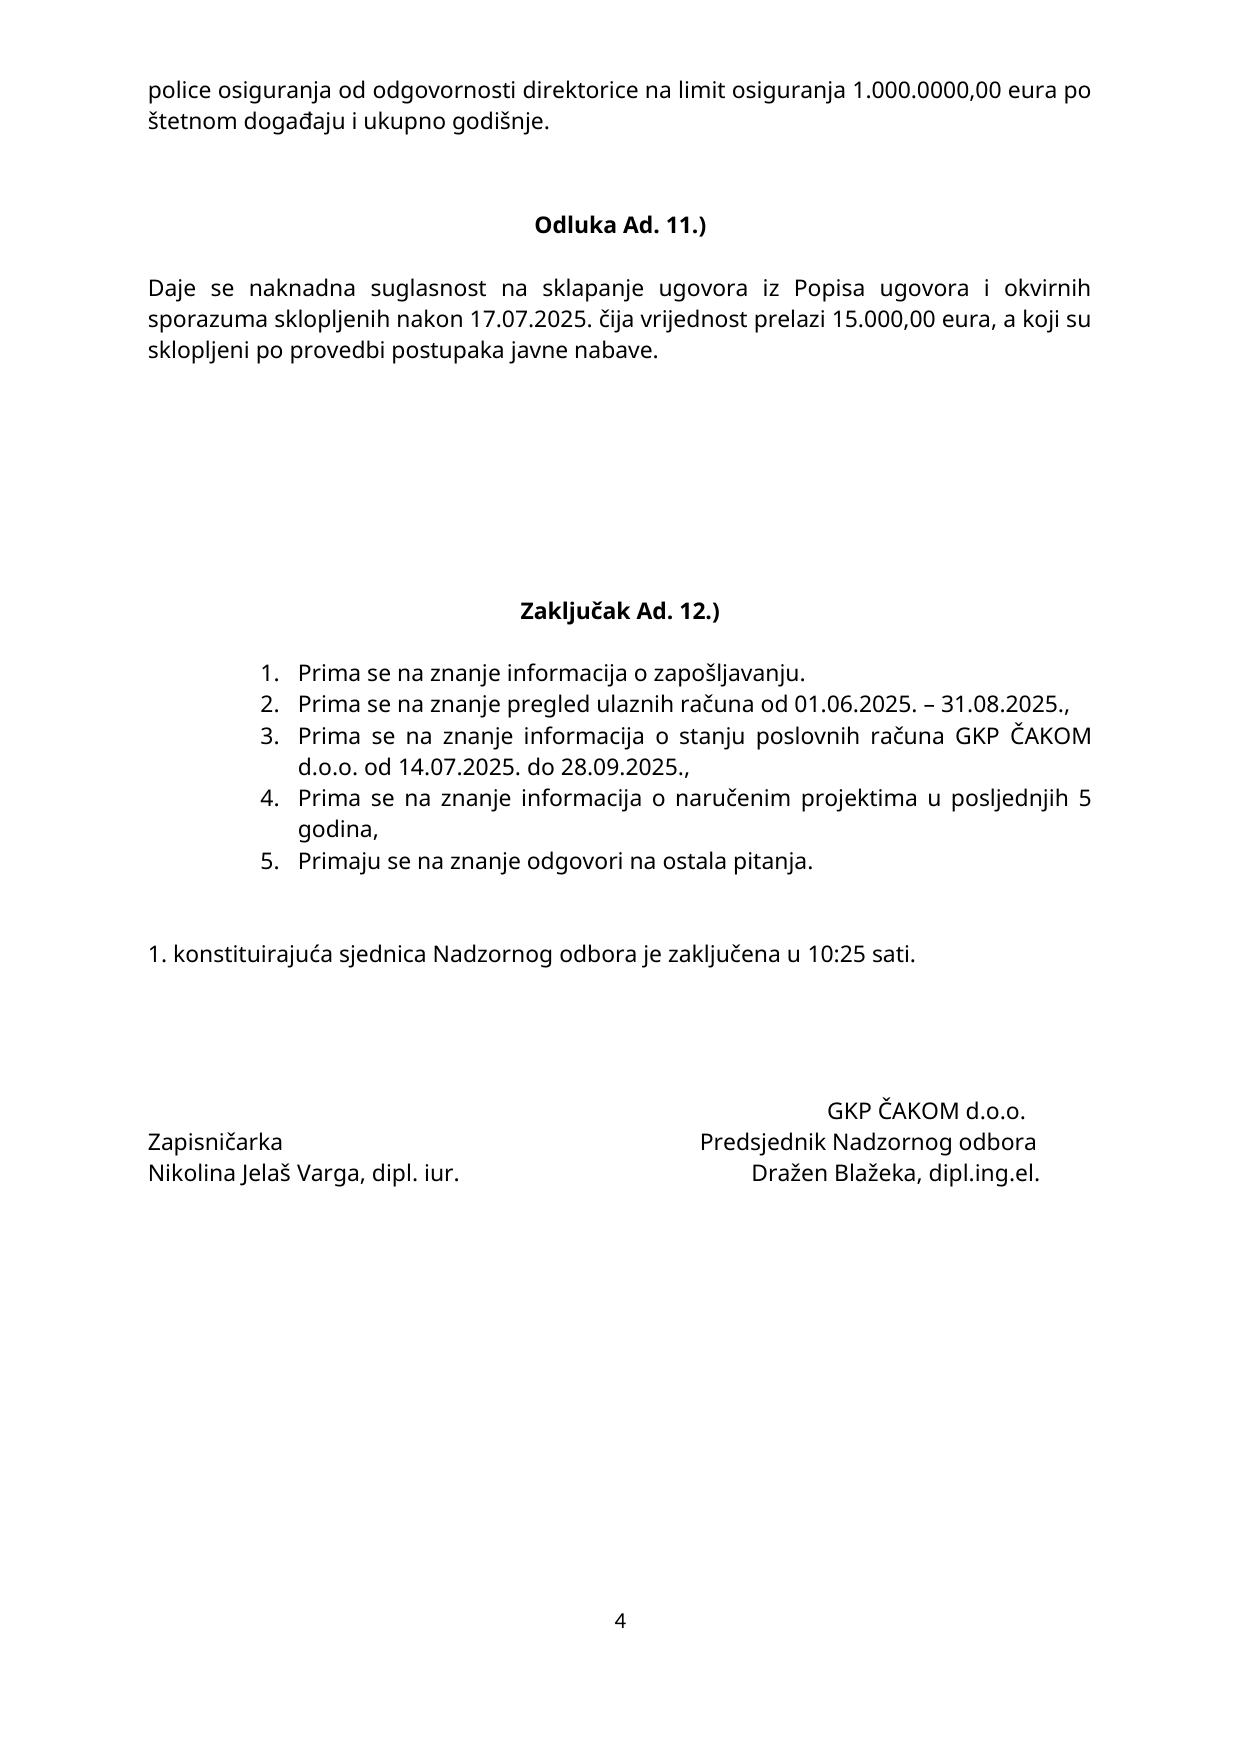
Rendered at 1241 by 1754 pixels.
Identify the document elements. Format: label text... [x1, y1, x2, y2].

list Prima se na znanje pregled ulaznih računa od 01.06.2025. – 31.08.2025., [260, 688, 1093, 719]
text Nikolina Jelaš Varga, dipl. iur. Dražen Blažeka, dipl.ing.el. [148, 1157, 1093, 1188]
list Prima se na znanje informacija o naručenim projektima u posljednjih 5 godina, [260, 782, 1093, 844]
text Zapisničarka Predsjednik Nadzornog odbora [148, 1126, 1093, 1157]
list Prima se na znanje informacija o stanju poslovnih računa GKP ČAKOM d.o.o. od 14.07.2025. do 28.09.2025., [260, 719, 1093, 782]
list Primaju se na znanje odgovori na ostala pitanja. [260, 844, 1093, 876]
text Odluka Ad. 11.) [148, 209, 1093, 240]
list Prima se na znanje informacija o zapošljavanju. [260, 657, 1093, 688]
text Zaključak Ad. 12.) [148, 594, 1093, 626]
text police osiguranja od odgovornosti direktorice na limit osiguranja 1.000.0000,00 eura po štetnom događaju i ukupno godišnje. [148, 74, 1093, 136]
text 1. konstituirajuća sjednica Nadzornog odbora je zaključena u 10:25 sati. [148, 938, 1093, 969]
text GKP ČAKOM d.o.o. [148, 1094, 1093, 1126]
text Daje se naknadna suglasnost na sklapanje ugovora iz Popisa ugovora i okvirnih sporazuma sklopljenih nakon 17.07.2025. čija vrijednost prelazi 15.000,00 eura, a koji su sklopljeni po provedbi postupaka javne nabave. [148, 272, 1093, 365]
